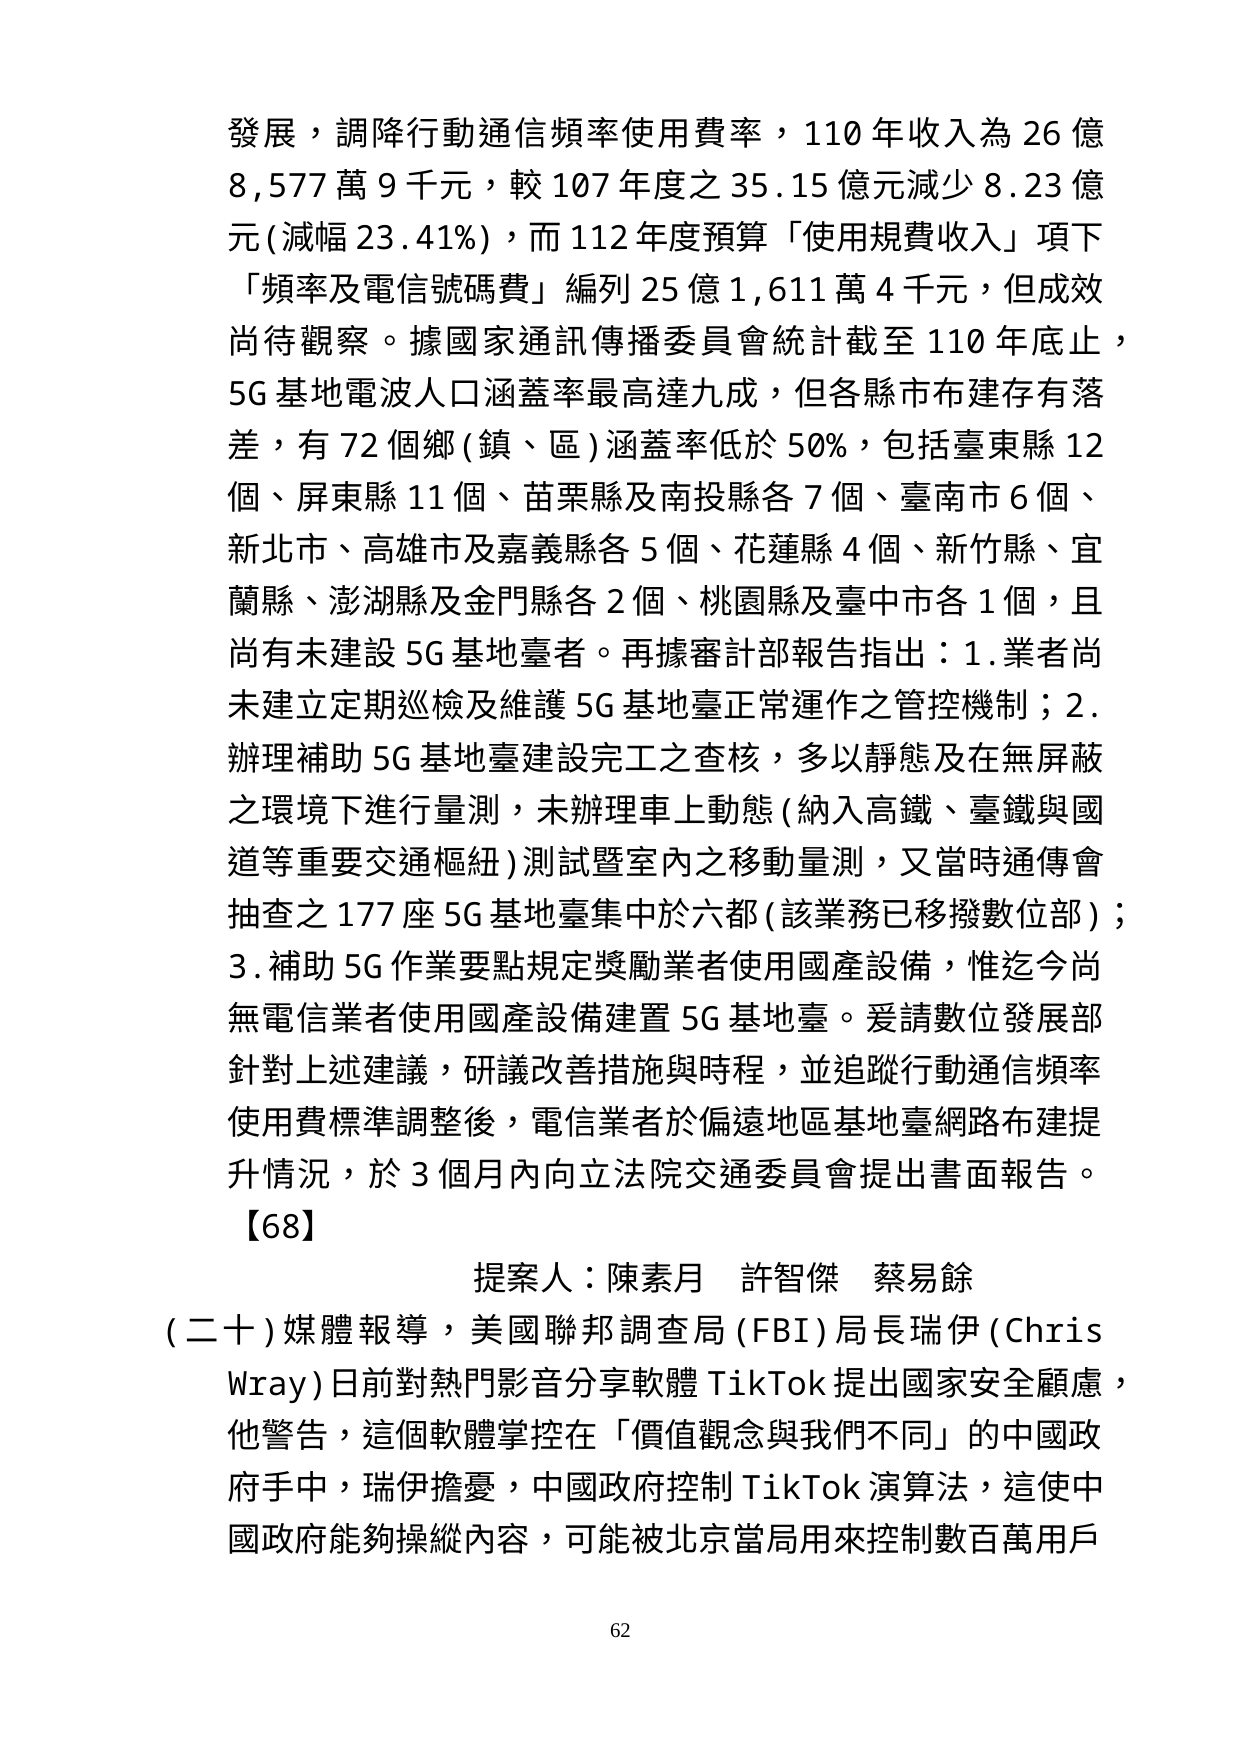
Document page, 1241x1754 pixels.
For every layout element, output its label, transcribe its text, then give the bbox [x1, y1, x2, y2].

subtitle (二十)媒體報導，美國聯邦調查局(FBI)局長瑞伊(Chris Wray)日前對熱門影音分享軟體TikTok提出國家安全顧慮，他警告，這個軟體掌控在「價值觀念與我們不同」的中國政府手中，瑞伊擔憂，中國政府控制TikTok演算法，這使中國政府能夠操縱內容，可能被北京當局用來控制數百萬用戶的軟體、竊取資訊、發動駭客攻擊或進行影響行動。在台灣，TikTok的使用人數逐日攀升，但也出現諸如偽造公務機關帳號或是政治人物帳號，並藉此發布假訊息，製造社會混亂與紛擾。依據各機關對危害國家資通安全產品限制使用原則，公部門限制不能使用中國軟體，抖音、TikTok（國際版）、小紅書等都屬於危害國家資通安全產品，本來就有限制公部門資通設備與所屬場域不能下載使用。然而在私部門方面，國民的資安卻仍暴露在風險之中，若有資安事件發生，政府如何協助防堵漏洞？又如何協助求償？更重要的是，如何事前防範？爰此，數位發展部應於3個月內邀集有關部會，針對存有資安疑慮的社群媒體平台，研議公私部門如何從事前防範到事後修復的資安準則，並將相關結論向立法院交通委員會提出書面報告。【69】 [161, 1301, 1104, 1562]
subtitle (十九)數位發展部為鼓勵業者積極投入建設及促進5G垂直應用發展，調降行動通信頻率使用費率，110年收入為26億8,577萬9千元，較107年度之35.15億元減少8.23億元(減幅23.41%)，而112年度預算「使用規費收入」項下「頻率及電信號碼費」編列25億1,611萬4千元，但成效尚待觀察。據國家通訊傳播委員會統計截至110年底止，5G基地電波人口涵蓋率最高達九成，但各縣市布建存有落差，有72個鄉(鎮、區)涵蓋率低於50%，包括臺東縣12個、屏東縣11個、苗栗縣及南投縣各7個、臺南市6個、新北市、高雄市及嘉義縣各5個、花蓮縣4個、新竹縣、宜蘭縣、澎湖縣及金門縣各2個、桃園縣及臺中市各1個，且尚有未建設5G基地臺者。再據審計部報告指出：1.業者尚未建立定期巡檢及維護5G基地臺正常運作之管控機制；2.辦理補助5G基地臺建設完工之查核，多以靜態及在無屏蔽之環境下進行量測，未辦理車上動態(納入高鐵、臺鐵與國道等重要交通樞紐)測試暨室內之移動量測，又當時通傳會抽查之177座5G基地臺集中於六都(該業務已移撥數位部)；3.補助5G作業要點規定獎勵業者使用國產設備，惟迄今尚無電信業者使用國產設備建置5G基地臺。爰請數位發展部針對上述建議，研議改善措施與時程，並追蹤行動通信頻率使用費標準調整後，電信業者於偏遠地區基地臺網路布建提升情況，於3個月內向立法院交通委員會提出書面報告。【68】 [161, 103, 1104, 1249]
text 提案人：陳素月 許智傑 蔡易餘 [473, 1249, 1117, 1301]
